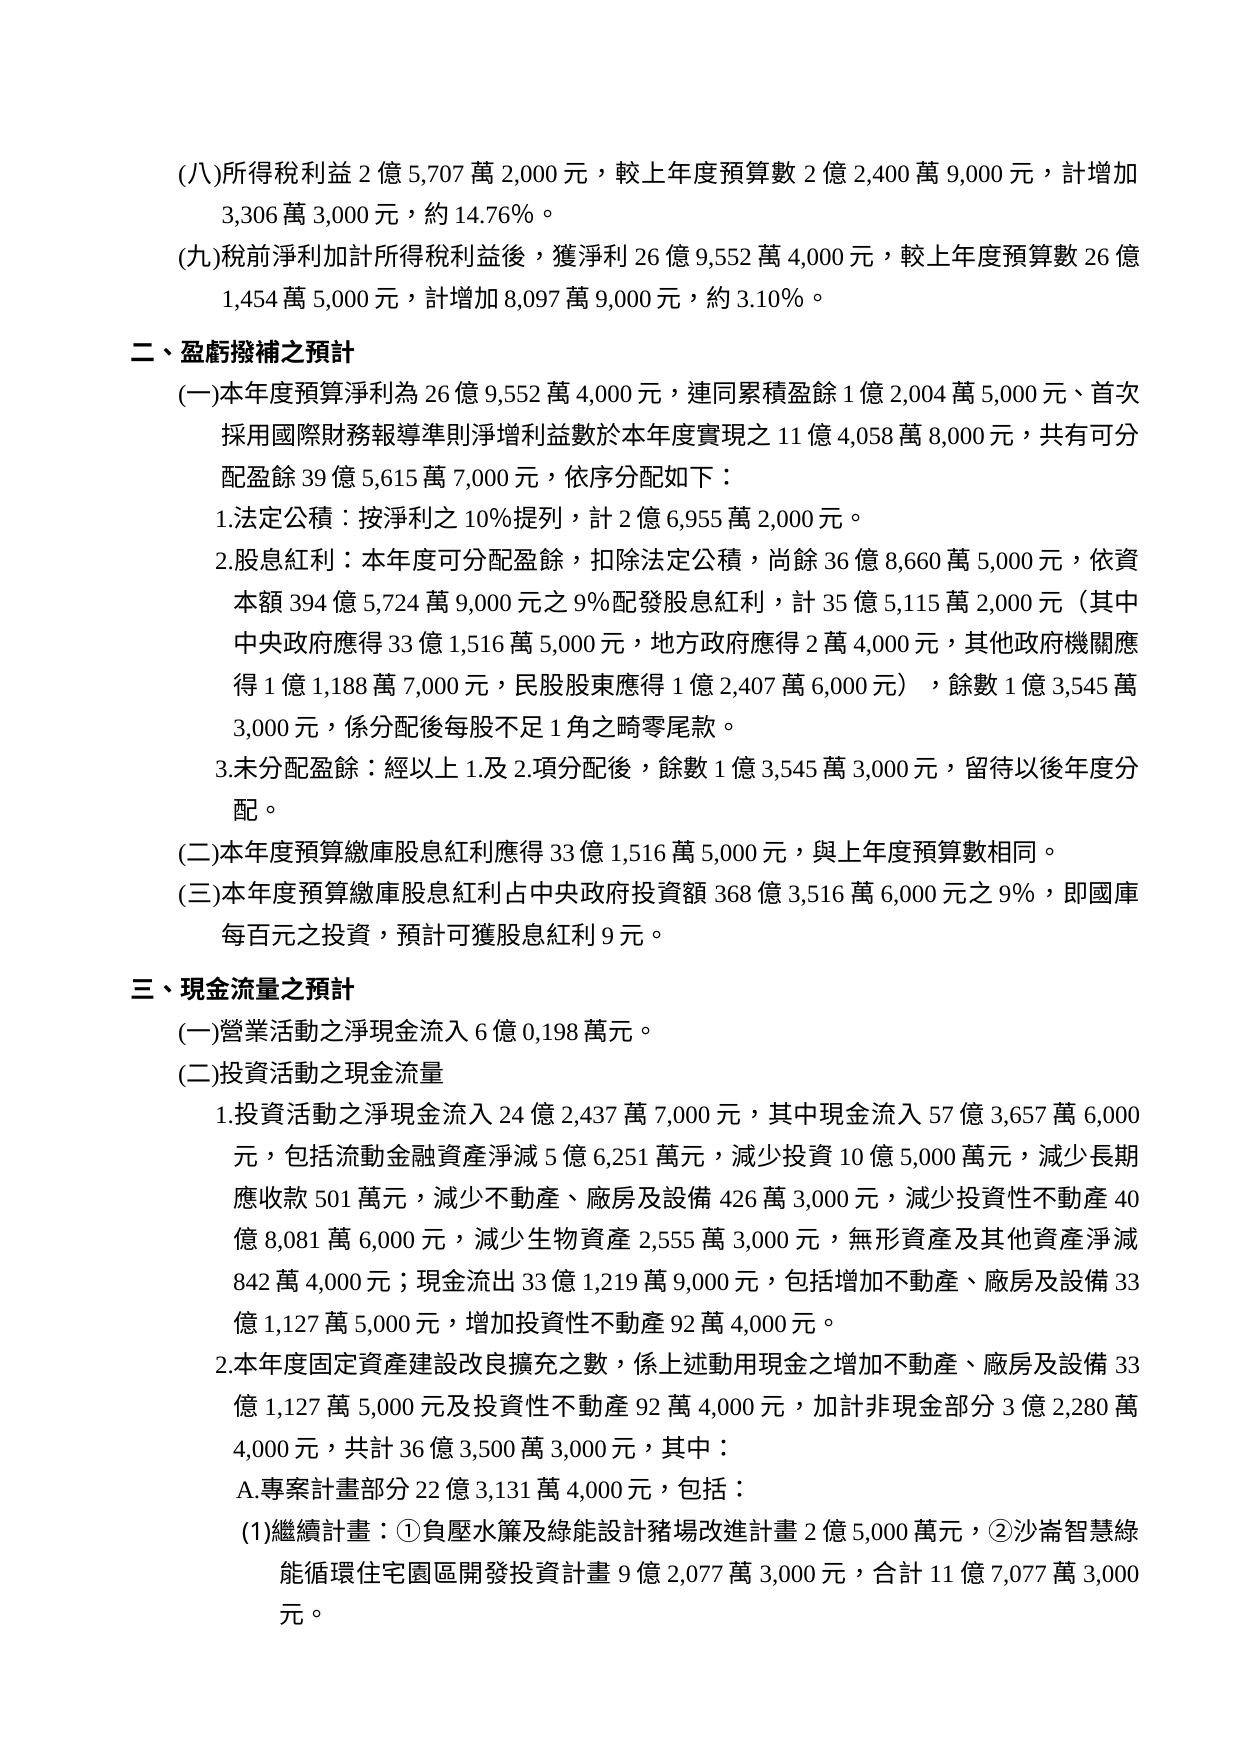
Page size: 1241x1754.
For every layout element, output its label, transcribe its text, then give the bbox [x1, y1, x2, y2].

text (三)本年度預算繳庫股息紅利占中央政府投資額368億3,516萬6,000元之9％，即國庫每百元之投資，預計可獲股息紅利9元。 [178, 868, 1140, 952]
text (一)本年度預算淨利為26億9,552萬4,000元，連同累積盈餘1億2,004萬5,000元、首次採用國際財務報導準則淨增利益數於本年度實現之11億4,058萬8,000元，共有可分配盈餘39億5,615萬7,000元，依序分配如下： [178, 368, 1140, 493]
text 1.法定公積︰按淨利之10％提列，計2億6,955萬2,000元。 [215, 493, 1140, 535]
subtitle 二、盈虧撥補之預計 [130, 327, 1140, 368]
text 2.本年度固定資產建設改良擴充之數，係上述動用現金之增加不動產、廠房及設備33億1,127萬5,000元及投資性不動產92萬4,000元，加計非現金部分3億2,280萬4,000元，共計36億3,500萬3,000元，其中： [215, 1339, 1140, 1464]
text 2.股息紅利：本年度可分配盈餘，扣除法定公積，尚餘36億8,660萬5,000元，依資本額394億5,724萬9,000元之9％配發股息紅利，計35億5,115萬2,000元（其中中央政府應得33億1,516萬5,000元，地方政府應得2萬4,000元，其他政府機關應得1億1,188萬7,000元，民股股東應得1億2,407萬6,000元），餘數1億3,545萬3,000元，係分配後每股不足1角之畸零尾款。 [215, 535, 1140, 743]
text 1.投資活動之淨現金流入24億2,437萬7,000元，其中現金流入57億3,657萬6,000元，包括流動金融資產淨減5億6,251萬元，減少投資10億5,000萬元，減少長期應收款501萬元，減少不動產、廠房及設備426萬3,000元，減少投資性不動產40億8,081萬6,000元，減少生物資產2,555萬3,000元，無形資產及其他資產淨減842萬4,000元；現金流出33億1,219萬9,000元，包括增加不動產、廠房及設備33億1,127萬5,000元，增加投資性不動產92萬4,000元。 [215, 1089, 1140, 1339]
text (一)營業活動之淨現金流入6億0,198萬元。 [178, 1006, 1140, 1048]
text (1)繼續計畫：①負壓水簾及綠能設計豬場改進計畫2億5,000萬元，②沙崙智慧綠能循環住宅園區開發投資計畫9億2,077萬3,000元，合計11億7,077萬3,000元。 [242, 1506, 1140, 1631]
text (二)本年度預算繳庫股息紅利應得33億1,516萬5,000元，與上年度預算數相同。 [178, 827, 1140, 868]
text (二)投資活動之現金流量 [178, 1048, 1140, 1089]
text (八)所得稅利益2億5,707萬2,000元，較上年度預算數2億2,400萬9,000元，計增加3,306萬3,000元，約14.76％。 [178, 148, 1140, 231]
text A.專案計畫部分22億3,131萬4,000元，包括： [236, 1464, 1140, 1506]
text 3.未分配盈餘：經以上1.及2.項分配後，餘數1億3,545萬3,000元，留待以後年度分配。 [215, 743, 1140, 827]
subtitle 三、現金流量之預計 [130, 964, 1140, 1006]
text (九)稅前淨利加計所得稅利益後，獲淨利26億9,552萬4,000元，較上年度預算數26億1,454萬5,000元，計增加8,097萬9,000元，約3.10％。 [178, 231, 1140, 314]
